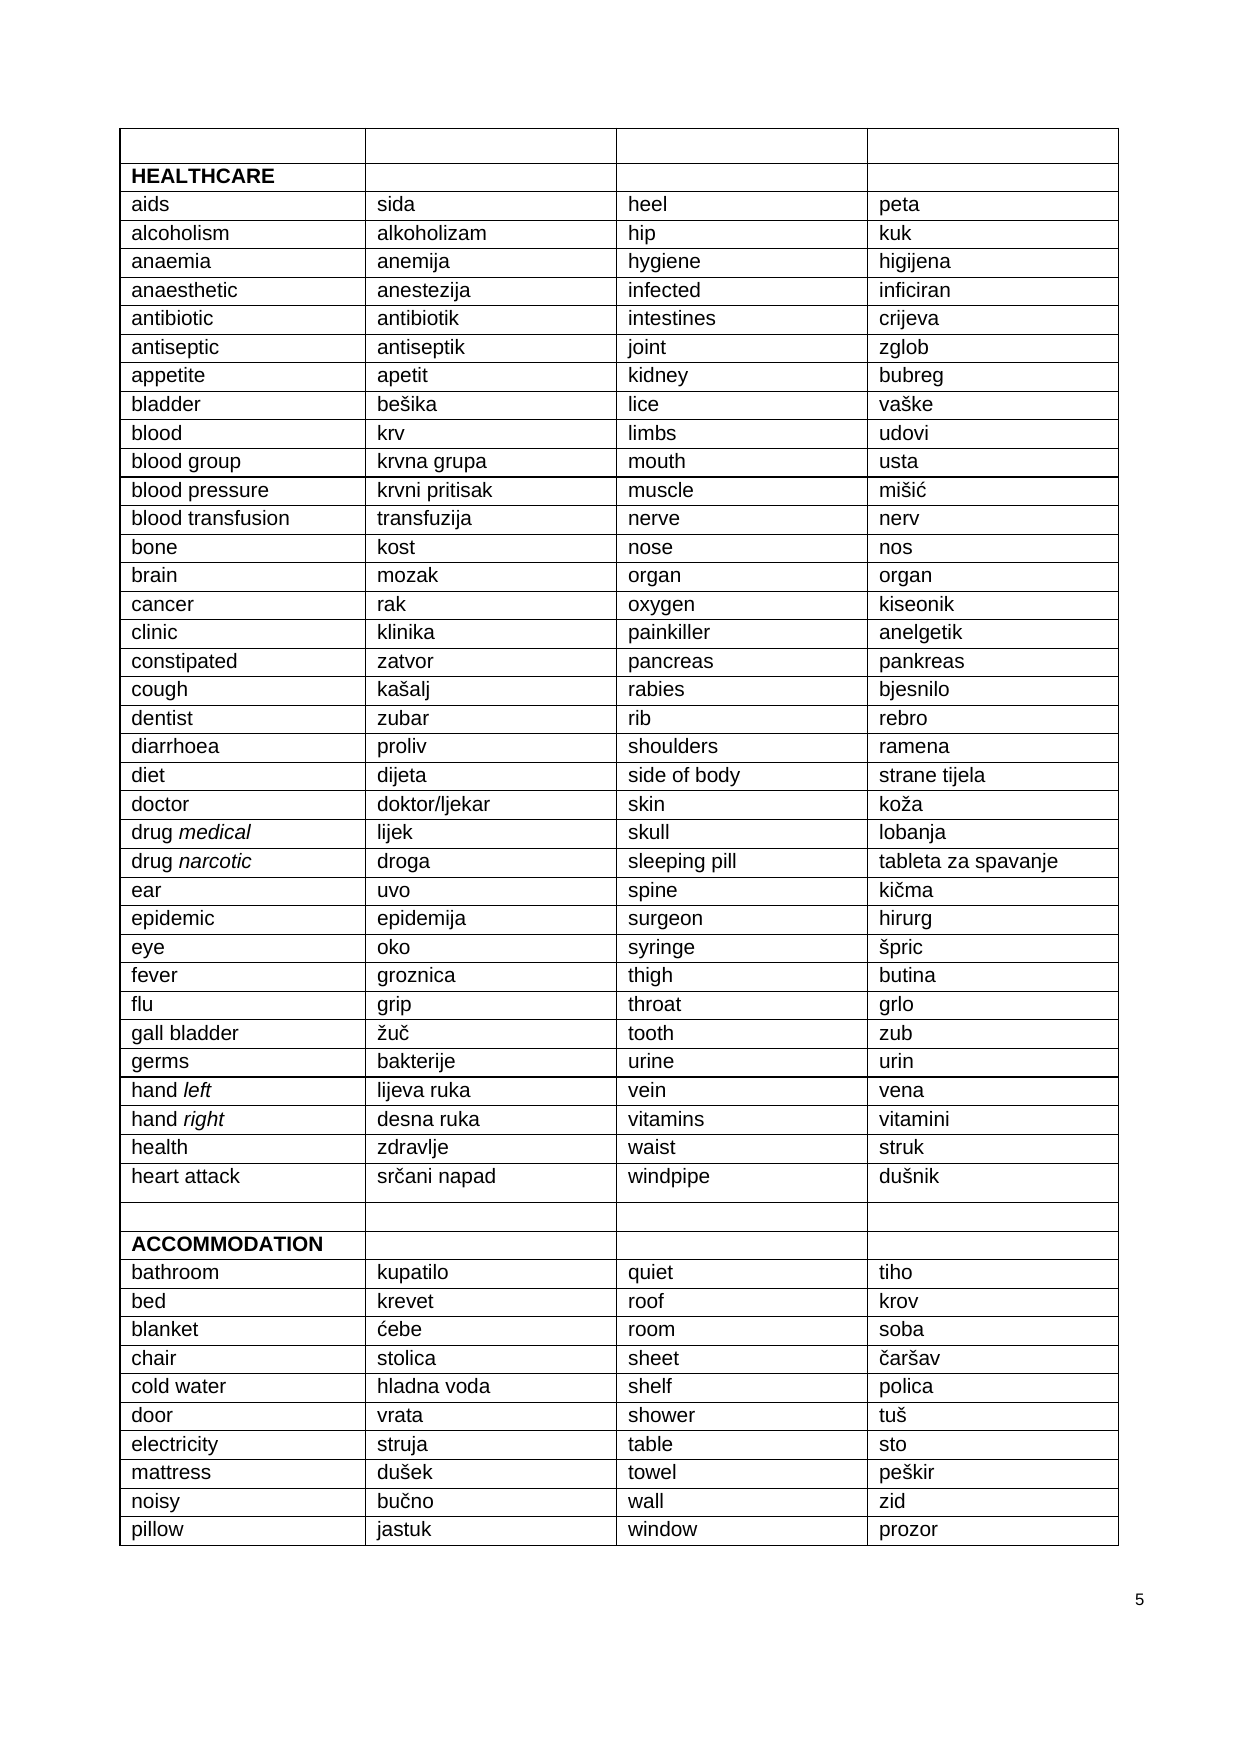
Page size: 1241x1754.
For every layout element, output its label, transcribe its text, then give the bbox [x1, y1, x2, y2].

table_cell ear [121, 878, 365, 905]
table_cell pankreas [868, 649, 1118, 676]
table_cell zub [868, 1020, 1118, 1048]
table_cell [868, 1203, 1118, 1231]
table_cell joint [617, 335, 867, 362]
table_cell towel [617, 1460, 867, 1487]
table_cell tableta za spavanje [868, 849, 1118, 877]
table_cell bathroom [121, 1260, 365, 1288]
table_cell hladna voda [366, 1374, 616, 1402]
table_cell usta [868, 449, 1118, 476]
table_cell doktor/ljekar [366, 791, 616, 819]
table_cell bešika [366, 392, 616, 419]
table_cell bone [121, 535, 365, 562]
table_cell proliv [366, 734, 616, 762]
table_cell bubreg [868, 363, 1118, 391]
table_cell krvni pritisak [366, 478, 616, 505]
table_cell room [617, 1317, 867, 1345]
table_cell apetit [366, 363, 616, 391]
table_cell klinika [366, 620, 616, 648]
table_cell nose [617, 535, 867, 562]
table_cell heart attack [121, 1164, 365, 1202]
table_cell alcoholism [121, 221, 365, 248]
table_cell antiseptik [366, 335, 616, 362]
table_cell blood pressure [121, 478, 365, 505]
table_cell zid [868, 1489, 1118, 1516]
table_cell anaemia [121, 249, 365, 277]
table_cell sto [868, 1431, 1118, 1459]
table_cell windpipe [617, 1164, 867, 1202]
table_cell side of body [617, 763, 867, 790]
table_cell eye [121, 935, 365, 962]
table_cell kost [366, 535, 616, 562]
table_cell zatvor [366, 649, 616, 676]
table_cell blood [121, 420, 365, 448]
table_cell window [617, 1517, 867, 1544]
table_cell struja [366, 1431, 616, 1459]
table_cell shelf [617, 1374, 867, 1402]
table_cell rebro [868, 706, 1118, 733]
table_cell mouth [617, 449, 867, 476]
table_cell hygiene [617, 249, 867, 277]
table_cell mišić [868, 478, 1118, 505]
table_cell quiet [617, 1260, 867, 1288]
table_cell door [121, 1403, 365, 1430]
table_cell thigh [617, 963, 867, 991]
table_cell udovi [868, 420, 1118, 448]
table_cell diarrhoea [121, 734, 365, 762]
table_cell cancer [121, 592, 365, 619]
table_cell health [121, 1135, 365, 1163]
table_cell limbs [617, 420, 867, 448]
table_cell diet [121, 763, 365, 790]
table_cell painkiller [617, 620, 867, 648]
table_cell organ [617, 563, 867, 591]
table_cell [617, 129, 867, 162]
table_cell inficiran [868, 278, 1118, 305]
table_cell infected [617, 278, 867, 305]
table_cell pillow [121, 1517, 365, 1544]
table_cell stolica [366, 1346, 616, 1373]
table_cell spine [617, 878, 867, 905]
table_cell vena [868, 1078, 1118, 1105]
table_cell bučno [366, 1489, 616, 1516]
table_cell rabies [617, 677, 867, 705]
table_cell intestines [617, 306, 867, 334]
table_cell [366, 1232, 616, 1259]
table_cell blanket [121, 1317, 365, 1345]
table_cell krvna grupa [366, 449, 616, 476]
table_cell [617, 1232, 867, 1259]
table_cell throat [617, 992, 867, 1019]
table_cell organ [868, 563, 1118, 591]
table_cell kašalj [366, 677, 616, 705]
table_cell sida [366, 192, 616, 219]
table_cell roof [617, 1289, 867, 1316]
table_cell vaške [868, 392, 1118, 419]
table_cell HEALTHCARE [121, 164, 365, 191]
table_cell [868, 129, 1118, 162]
table_cell zdravlje [366, 1135, 616, 1163]
table_cell krv [366, 420, 616, 448]
table_cell krov [868, 1289, 1118, 1316]
table_cell [617, 164, 867, 191]
table_cell germs [121, 1049, 365, 1076]
table_cell cold water [121, 1374, 365, 1402]
table_cell pancreas [617, 649, 867, 676]
table_cell antibiotic [121, 306, 365, 334]
table_cell wall [617, 1489, 867, 1516]
table_cell prozor [868, 1517, 1118, 1544]
table_cell [121, 129, 365, 162]
table_cell urine [617, 1049, 867, 1076]
table_cell skull [617, 820, 867, 848]
table_cell dušek [366, 1460, 616, 1487]
table_cell peta [868, 192, 1118, 219]
table_cell noisy [121, 1489, 365, 1516]
table_cell mozak [366, 563, 616, 591]
table_cell vrata [366, 1403, 616, 1430]
table_cell lijek [366, 820, 616, 848]
table_cell [868, 1232, 1118, 1259]
table_cell grlo [868, 992, 1118, 1019]
table_cell drug medical [121, 820, 365, 848]
table_cell skin [617, 791, 867, 819]
table_cell urin [868, 1049, 1118, 1076]
table_cell peškir [868, 1460, 1118, 1487]
table_cell hip [617, 221, 867, 248]
table_cell vitamini [868, 1106, 1118, 1134]
table_cell [366, 129, 616, 162]
table_cell chair [121, 1346, 365, 1373]
table_cell lice [617, 392, 867, 419]
table_cell higijena [868, 249, 1118, 277]
table_cell nerv [868, 506, 1118, 533]
table_cell bladder [121, 392, 365, 419]
table_cell flu [121, 992, 365, 1019]
table_cell bed [121, 1289, 365, 1316]
table_cell soba [868, 1317, 1118, 1345]
table_cell vitamins [617, 1106, 867, 1134]
table_cell muscle [617, 478, 867, 505]
table_cell kidney [617, 363, 867, 391]
table_cell butina [868, 963, 1118, 991]
table_cell tooth [617, 1020, 867, 1048]
table_cell hand left [121, 1078, 365, 1105]
table_cell tuš [868, 1403, 1118, 1430]
table_cell brain [121, 563, 365, 591]
table_cell nerve [617, 506, 867, 533]
table_cell appetite [121, 363, 365, 391]
table_cell antibiotik [366, 306, 616, 334]
table_cell kiseonik [868, 592, 1118, 619]
table_cell dentist [121, 706, 365, 733]
table_cell kuk [868, 221, 1118, 248]
table_cell kupatilo [366, 1260, 616, 1288]
table_cell antiseptic [121, 335, 365, 362]
table_cell syringe [617, 935, 867, 962]
table_cell žuč [366, 1020, 616, 1048]
table_cell groznica [366, 963, 616, 991]
table_cell epidemic [121, 906, 365, 934]
table_cell blood group [121, 449, 365, 476]
table_cell vein [617, 1078, 867, 1105]
table_cell koža [868, 791, 1118, 819]
table_cell polica [868, 1374, 1118, 1402]
table_cell lobanja [868, 820, 1118, 848]
table_cell čaršav [868, 1346, 1118, 1373]
table_cell srčani napad [366, 1164, 616, 1202]
table_cell anemija [366, 249, 616, 277]
table_cell dijeta [366, 763, 616, 790]
table_cell [121, 1203, 365, 1231]
table_cell epidemija [366, 906, 616, 934]
table_cell anelgetik [868, 620, 1118, 648]
table_cell zubar [366, 706, 616, 733]
table_cell constipated [121, 649, 365, 676]
table_cell rak [366, 592, 616, 619]
table_cell droga [366, 849, 616, 877]
table_cell ramena [868, 734, 1118, 762]
table_cell zglob [868, 335, 1118, 362]
table_cell oxygen [617, 592, 867, 619]
table_cell [868, 164, 1118, 191]
table_cell [366, 164, 616, 191]
table_cell alkoholizam [366, 221, 616, 248]
table_cell transfuzija [366, 506, 616, 533]
table_cell doctor [121, 791, 365, 819]
table_cell waist [617, 1135, 867, 1163]
table_cell surgeon [617, 906, 867, 934]
table_cell bjesnilo [868, 677, 1118, 705]
table_cell ACCOMMODATION [121, 1232, 365, 1259]
table_cell oko [366, 935, 616, 962]
table_cell [366, 1203, 616, 1231]
table_cell jastuk [366, 1517, 616, 1544]
table_cell bakterije [366, 1049, 616, 1076]
table_cell aids [121, 192, 365, 219]
table_cell table [617, 1431, 867, 1459]
table_cell uvo [366, 878, 616, 905]
table_cell grip [366, 992, 616, 1019]
table_cell gall bladder [121, 1020, 365, 1048]
table_cell lijeva ruka [366, 1078, 616, 1105]
table_cell shower [617, 1403, 867, 1430]
table_cell tiho [868, 1260, 1118, 1288]
table_cell clinic [121, 620, 365, 648]
table_cell anaesthetic [121, 278, 365, 305]
table_cell krevet [366, 1289, 616, 1316]
table_cell blood transfusion [121, 506, 365, 533]
table_cell fever [121, 963, 365, 991]
table_cell mattress [121, 1460, 365, 1487]
table_cell cough [121, 677, 365, 705]
table_cell heel [617, 192, 867, 219]
table_cell rib [617, 706, 867, 733]
table_cell nos [868, 535, 1118, 562]
table_cell anestezija [366, 278, 616, 305]
table_cell ćebe [366, 1317, 616, 1345]
table_cell drug narcotic [121, 849, 365, 877]
table_cell crijeva [868, 306, 1118, 334]
table_cell hand right [121, 1106, 365, 1134]
table_cell [617, 1203, 867, 1231]
table_cell struk [868, 1135, 1118, 1163]
table_cell strane tijela [868, 763, 1118, 790]
table_cell sheet [617, 1346, 867, 1373]
table_cell hirurg [868, 906, 1118, 934]
table_cell dušnik [868, 1164, 1118, 1202]
table_cell sleeping pill [617, 849, 867, 877]
table_cell shoulders [617, 734, 867, 762]
table_cell desna ruka [366, 1106, 616, 1134]
table_cell electricity [121, 1431, 365, 1459]
table_cell kičma [868, 878, 1118, 905]
table_cell špric [868, 935, 1118, 962]
